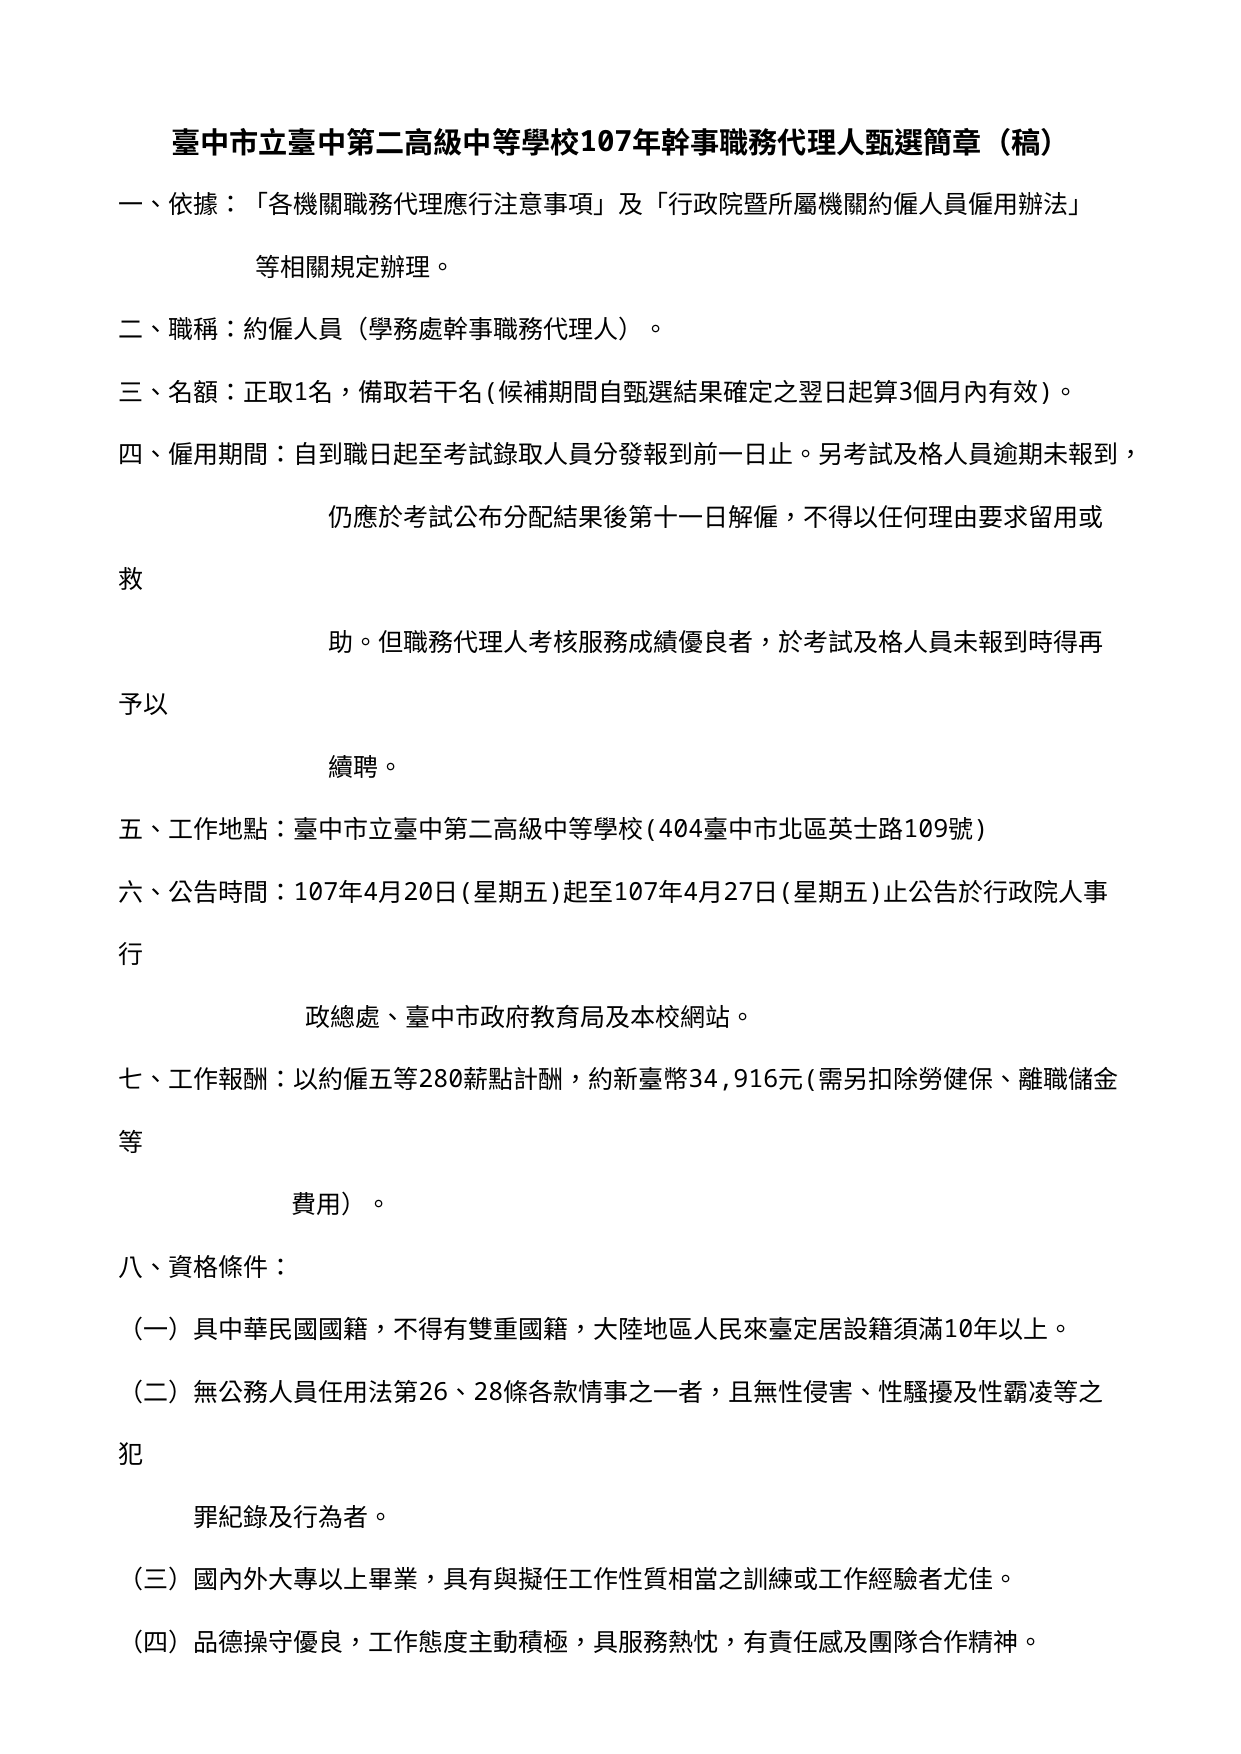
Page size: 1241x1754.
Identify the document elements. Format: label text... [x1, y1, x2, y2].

text 仍應於考試公布分配結果後第十一日解僱，不得以任何理由要求留用或救 [118, 474, 1122, 599]
text 五、工作地點：臺中市立臺中第二高級中等學校(404臺中市北區英士路109號) [118, 786, 1122, 849]
text 二、職稱：約僱人員（學務處幹事職務代理人）。 [118, 286, 1122, 349]
text 臺中市立臺中第二高級中等學校107年幹事職務代理人甄選簡章（稿） [118, 99, 1122, 161]
text 政總處、臺中市政府教育局及本校網站。 [118, 974, 1122, 1036]
text 罪紀錄及行為者。 [118, 1474, 1122, 1536]
text 六、公告時間：107年4月20日(星期五)起至107年4月27日(星期五)止公告於行政院人事行 [118, 849, 1122, 974]
text （一）具中華民國國籍，不得有雙重國籍，大陸地區人民來臺定居設籍須滿10年以上。 [118, 1286, 1122, 1349]
text 續聘。 [118, 724, 1122, 786]
text 八、資格條件： [118, 1224, 1122, 1286]
text 七、工作報酬：以約僱五等280薪點計酬，約新臺幣34,916元(需另扣除勞健保、離職儲金等 [118, 1036, 1122, 1161]
text 費用）。 [103, 1161, 1122, 1224]
text （四）品德操守優良，工作態度主動積極，具服務熱忱，有責任感及團隊合作精神。 [118, 1599, 1122, 1661]
text 等相關規定辦理。 [118, 224, 1122, 286]
text 助。但職務代理人考核服務成績優良者，於考試及格人員未報到時得再予以 [118, 599, 1122, 724]
text 一、依據：「各機關職務代理應行注意事項」及「行政院暨所屬機關約僱人員僱用辦法」 [118, 161, 1122, 224]
text 三、名額：正取1名，備取若干名(候補期間自甄選結果確定之翌日起算3個月內有效)。 [118, 349, 1122, 411]
text （三）國內外大專以上畢業，具有與擬任工作性質相當之訓練或工作經驗者尤佳。 [118, 1536, 1122, 1599]
text 四、僱用期間：自到職日起至考試錄取人員分發報到前一日止。另考試及格人員逾期未報到， [118, 411, 1122, 474]
text （二）無公務人員任用法第26、28條各款情事之一者，且無性侵害、性騷擾及性霸凌等之犯 [118, 1349, 1122, 1474]
